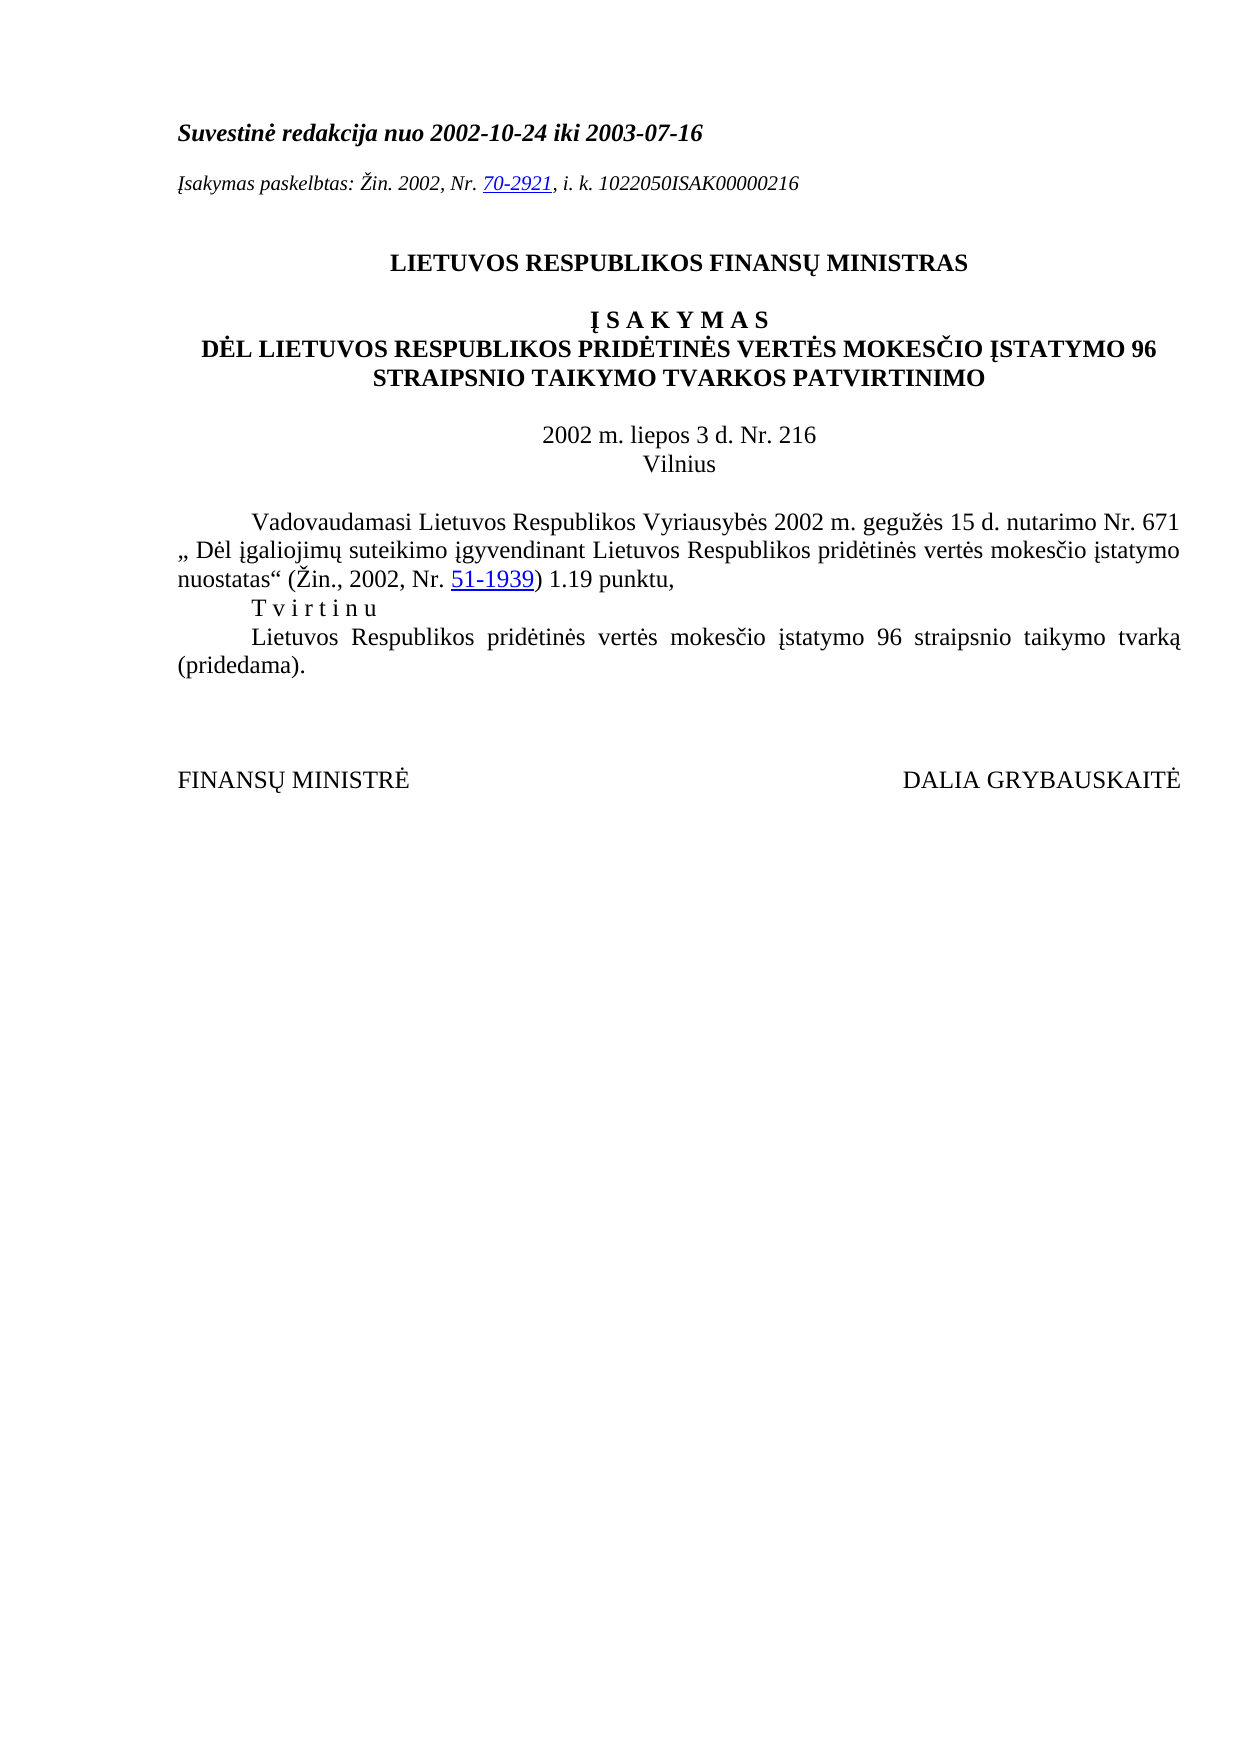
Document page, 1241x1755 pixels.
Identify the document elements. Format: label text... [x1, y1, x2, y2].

text Į S A K Y M A S [177, 305, 1181, 334]
text Tvirtinu [177, 593, 1181, 622]
text DĖL LIETUVOS RESPUBLIKOS PRIDĖTINĖS VERTĖS MOKESČIO ĮSTATYMO 96 STRAIPSNIO TAIKYMO TVARKOS PATVIRTINIMO [177, 334, 1181, 392]
text Suvestinė redakcija nuo 2002-10-24 iki 2003-07-16 [177, 118, 1181, 147]
text Įsakymas paskelbtas: Žin. 2002, Nr. 70-2921, i. k. 1022050ISAK00000216 [177, 171, 1181, 195]
text Lietuvos Respublikos pridėtinės vertės mokesčio įstatymo 96 straipsnio taikymo tvarką (pridedama). [177, 622, 1181, 679]
text Vadovaudamasi Lietuvos Respublikos Vyriausybės 2002 m. gegužės 15 d. nutarimo Nr. 671 „ Dėl įgaliojimų suteikimo įgyvendinant Lietuvos Respublikos pridėtinės vertės mokesčio įstatymo nuostatas“ (Žin., 2002, Nr. 51-1939) 1.19 punktu, [177, 507, 1181, 593]
text 2002 m. liepos 3 d. Nr. 216 [177, 420, 1181, 449]
text Vilnius [177, 449, 1181, 478]
text FINANSŲ MINISTRĖ DALIA GRYBAUSKAITĖ [177, 765, 1181, 794]
text LIETUVOS RESPUBLIKOS FINANSŲ MINISTRAS [177, 248, 1181, 277]
